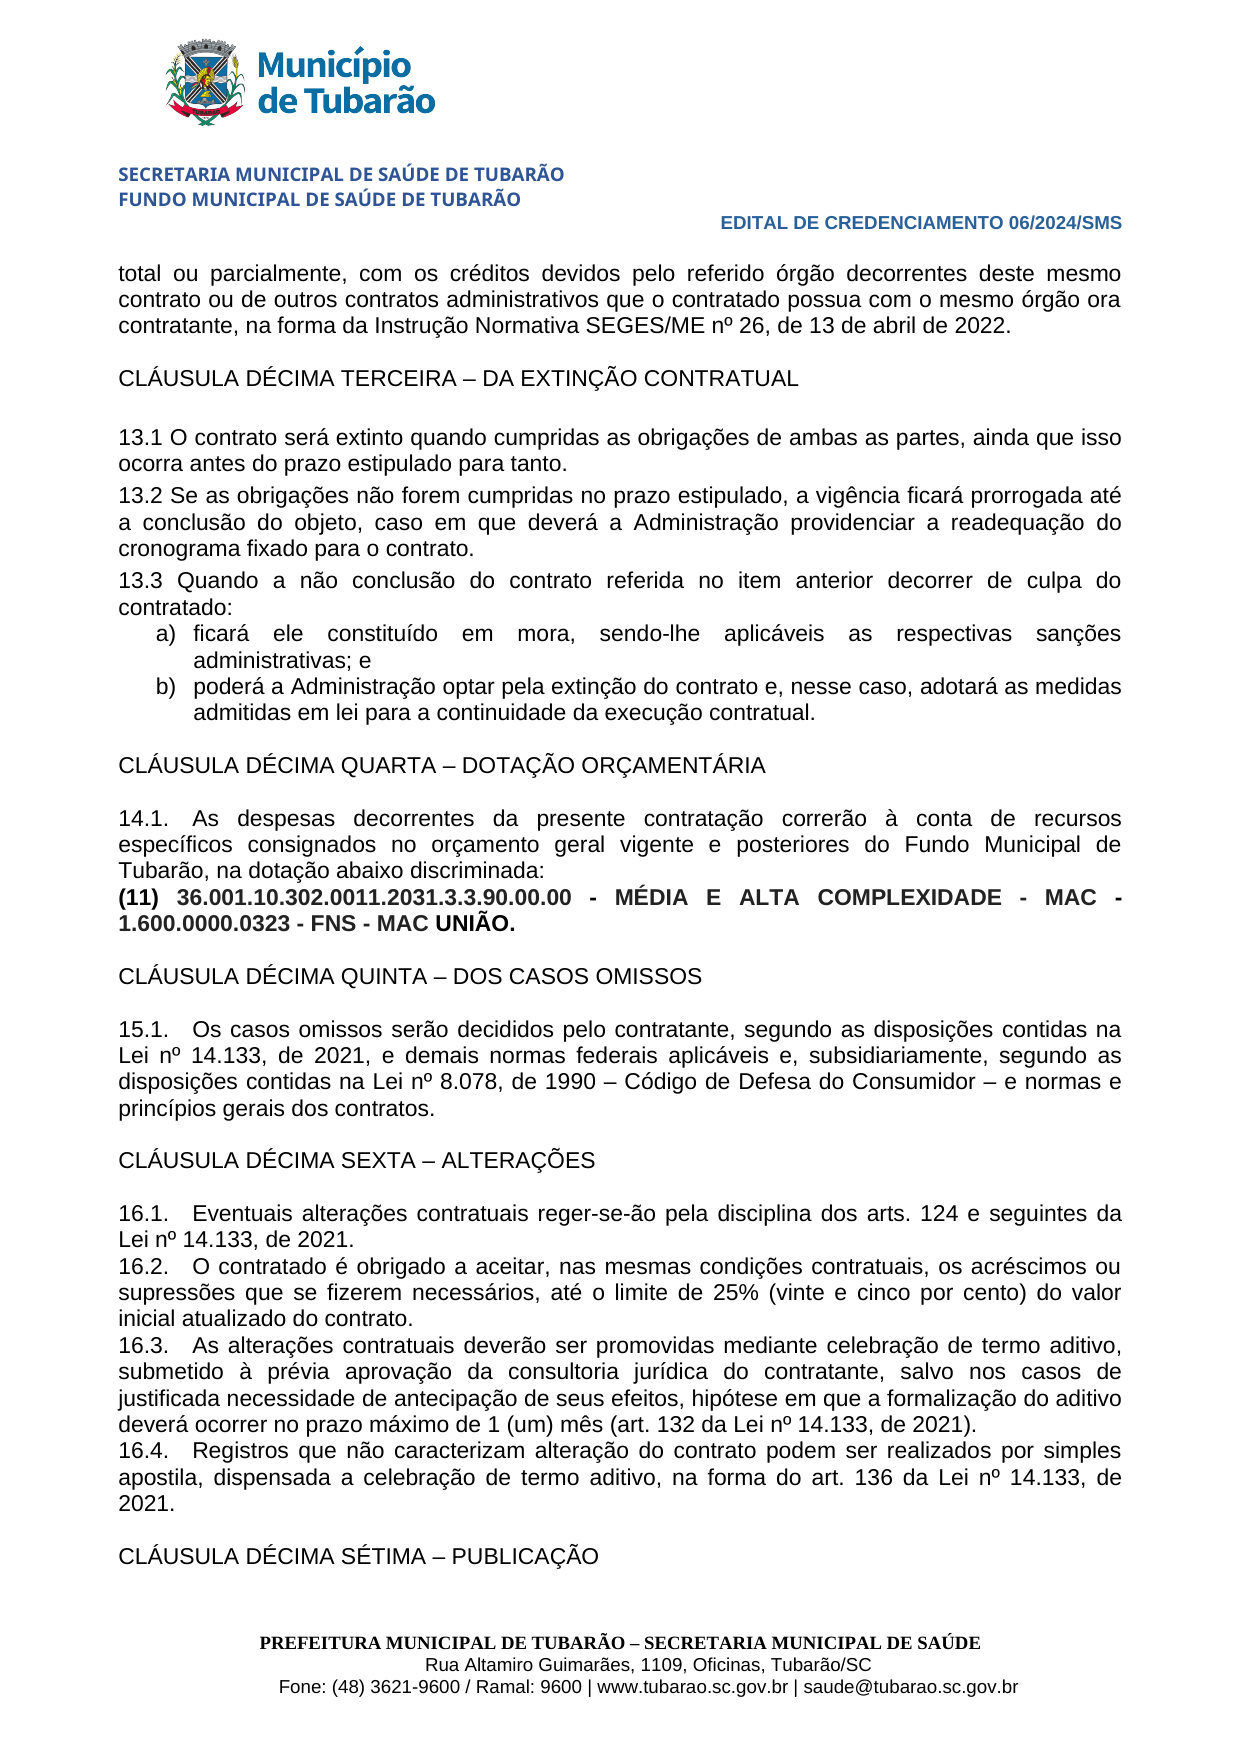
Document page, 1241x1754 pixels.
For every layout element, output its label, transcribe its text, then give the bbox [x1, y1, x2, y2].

text CLÁUSULA DÉCIMA SEXTA – ALTERAÇÕES [118, 1147, 1122, 1174]
text 16.1. Eventuais alterações contratuais reger-se-ão pela disciplina dos arts. 124 e seguintes da Lei nº 14.133, de 2021. [118, 1200, 1122, 1253]
text CLÁUSULA DÉCIMA SÉTIMA – PUBLICAÇÃO [118, 1543, 1122, 1569]
list ficará ele constituído em mora, sendo-lhe aplicáveis as respectivas sanções administrativas; e [156, 620, 1122, 673]
text 16.3. As alterações contratuais deverão ser promovidas mediante celebração de termo aditivo, submetido à prévia aprovação da consultoria jurídica do contratante, salvo nos casos de justificada necessidade de antecipação de seus efeitos, hipótese em que a formalização do aditivo deverá ocorrer no prazo máximo de 1 (um) mês (art. 132 da Lei nº 14.133, de 2021). [118, 1332, 1122, 1437]
text total ou parcialmente, com os créditos devidos pelo referido órgão decorrentes deste mesmo contrato ou de outros contratos administrativos que o contratado possua com o mesmo órgão ora contratante, na forma da Instrução Normativa SEGES/ME nº 26, de 13 de abril de 2022. [118, 260, 1122, 339]
text 16.2. O contratado é obrigado a aceitar, nas mesmas condições contratuais, os acréscimos ou supressões que se fizerem necessários, até o limite de 25% (vinte e cinco por cento) do valor inicial atualizado do contrato. [118, 1253, 1122, 1332]
list poderá a Administração optar pela extinção do contrato e, nesse caso, adotará as medidas admitidas em lei para a continuidade da execução contratual. [156, 673, 1122, 726]
text (11) 36.001.10.302.0011.2031.3.3.90.00.00 - MÉDIA E ALTA COMPLEXIDADE - MAC - 1.600.0000.0323 - FNS - MAC UNIÃO. [118, 884, 1122, 936]
text 15.1. Os casos omissos serão decididos pelo contratante, segundo as disposições contidas na Lei nº 14.133, de 2021, e demais normas federais aplicáveis e, subsidiariamente, segundo as disposições contidas na Lei nº 8.078, de 1990 – Código de Defesa do Consumidor – e normas e princípios gerais dos contratos. [118, 1016, 1122, 1121]
text CLÁUSULA DÉCIMA QUINTA – DOS CASOS OMISSOS [118, 963, 1122, 989]
text 13.2 Se as obrigações não forem cumpridas no prazo estipulado, a vigência ficará prorrogada até a conclusão do objeto, caso em que deverá a Administração providenciar a readequação do cronograma fixado para o contrato. [118, 482, 1122, 562]
picture [135, 19, 460, 146]
text 13.1 O contrato será extinto quando cumpridas as obrigações de ambas as partes, ainda que isso ocorra antes do prazo estipulado para tanto. [118, 424, 1122, 477]
text 13.3 Quando a não conclusão do contrato referida no item anterior decorrer de culpa do contratado: [118, 567, 1122, 620]
text 14.1. As despesas decorrentes da presente contratação correrão à conta de recursos específicos consignados no orçamento geral vigente e posteriores do Fundo Municipal de Tubarão, na dotação abaixo discriminada: [118, 805, 1122, 884]
text 16.4. Registros que não caracterizam alteração do contrato podem ser realizados por simples apostila, dispensada a celebração de termo aditivo, na forma do art. 136 da Lei nº 14.133, de 2021. [118, 1437, 1122, 1516]
text CLÁUSULA DÉCIMA QUARTA – DOTAÇÃO ORÇAMENTÁRIA [118, 752, 1122, 778]
text CLÁUSULA DÉCIMA TERCEIRA – DA EXTINÇÃO CONTRATUAL [118, 365, 1122, 392]
